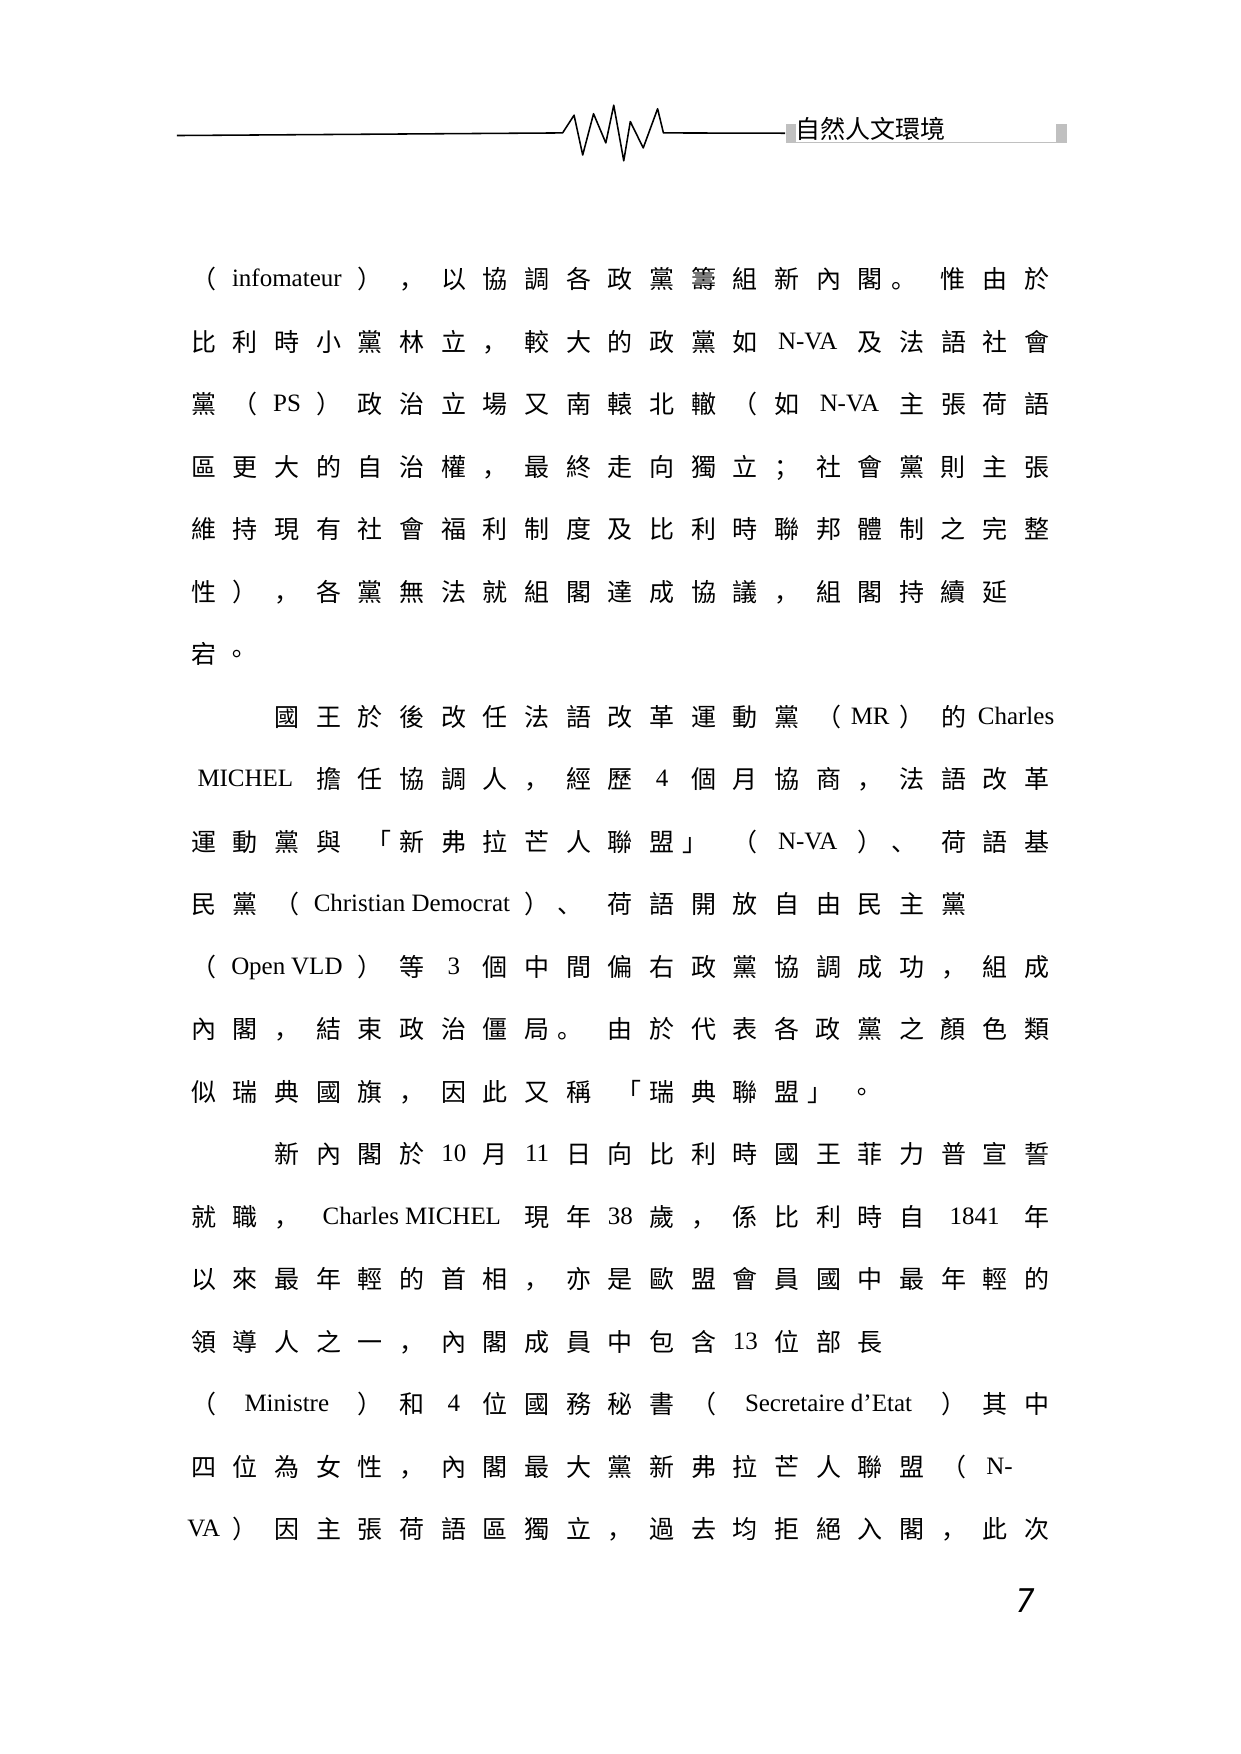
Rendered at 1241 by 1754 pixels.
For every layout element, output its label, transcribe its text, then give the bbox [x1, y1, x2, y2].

text （infomateur），以協調各政黨籌組新內閣。惟由於比利時小黨林立，較大的政黨如N-VA及法語社會黨（PS）政治立場又南轅北轍（如N-VA主張荷語區更大的自治權，最終走向獨立；社會黨則主張維持現有社會福利制度及比利時聯邦體制之完整性），各黨無法就組閣達成協議，組閣持續延宕。 [183, 236, 1058, 674]
text 國王於後改任法語改革運動黨（MR）的Charles MICHEL擔任協調人，經歷4個月協商，法語改革運動黨與「新弗拉芒人聯盟」（N-VA）、荷語基民黨（Christian Democrat）、荷語開放自由民主黨（Open VLD）等3個中間偏右政黨協調成功，組成內閣，結束政治僵局。由於代表各政黨之顏色類似瑞典國旗，因此又稱「瑞典聯盟」。 [183, 674, 1058, 1111]
text 新內閣於10月11日向比利時國王菲力普宣誓就職，Charles MICHEL現年38歲，係比利時自1841年以來最年輕的首相，亦是歐盟會員國中最年輕的領導人之一，內閣成員中包含13位部長（Ministre）和4位國務秘書（Secretaire d’Etat）其中四位為女性，內閣最大黨新弗拉芒人聯盟（N-VA）因主張荷語區獨立，過去均拒絕入閣，此次 [183, 1111, 1058, 1549]
